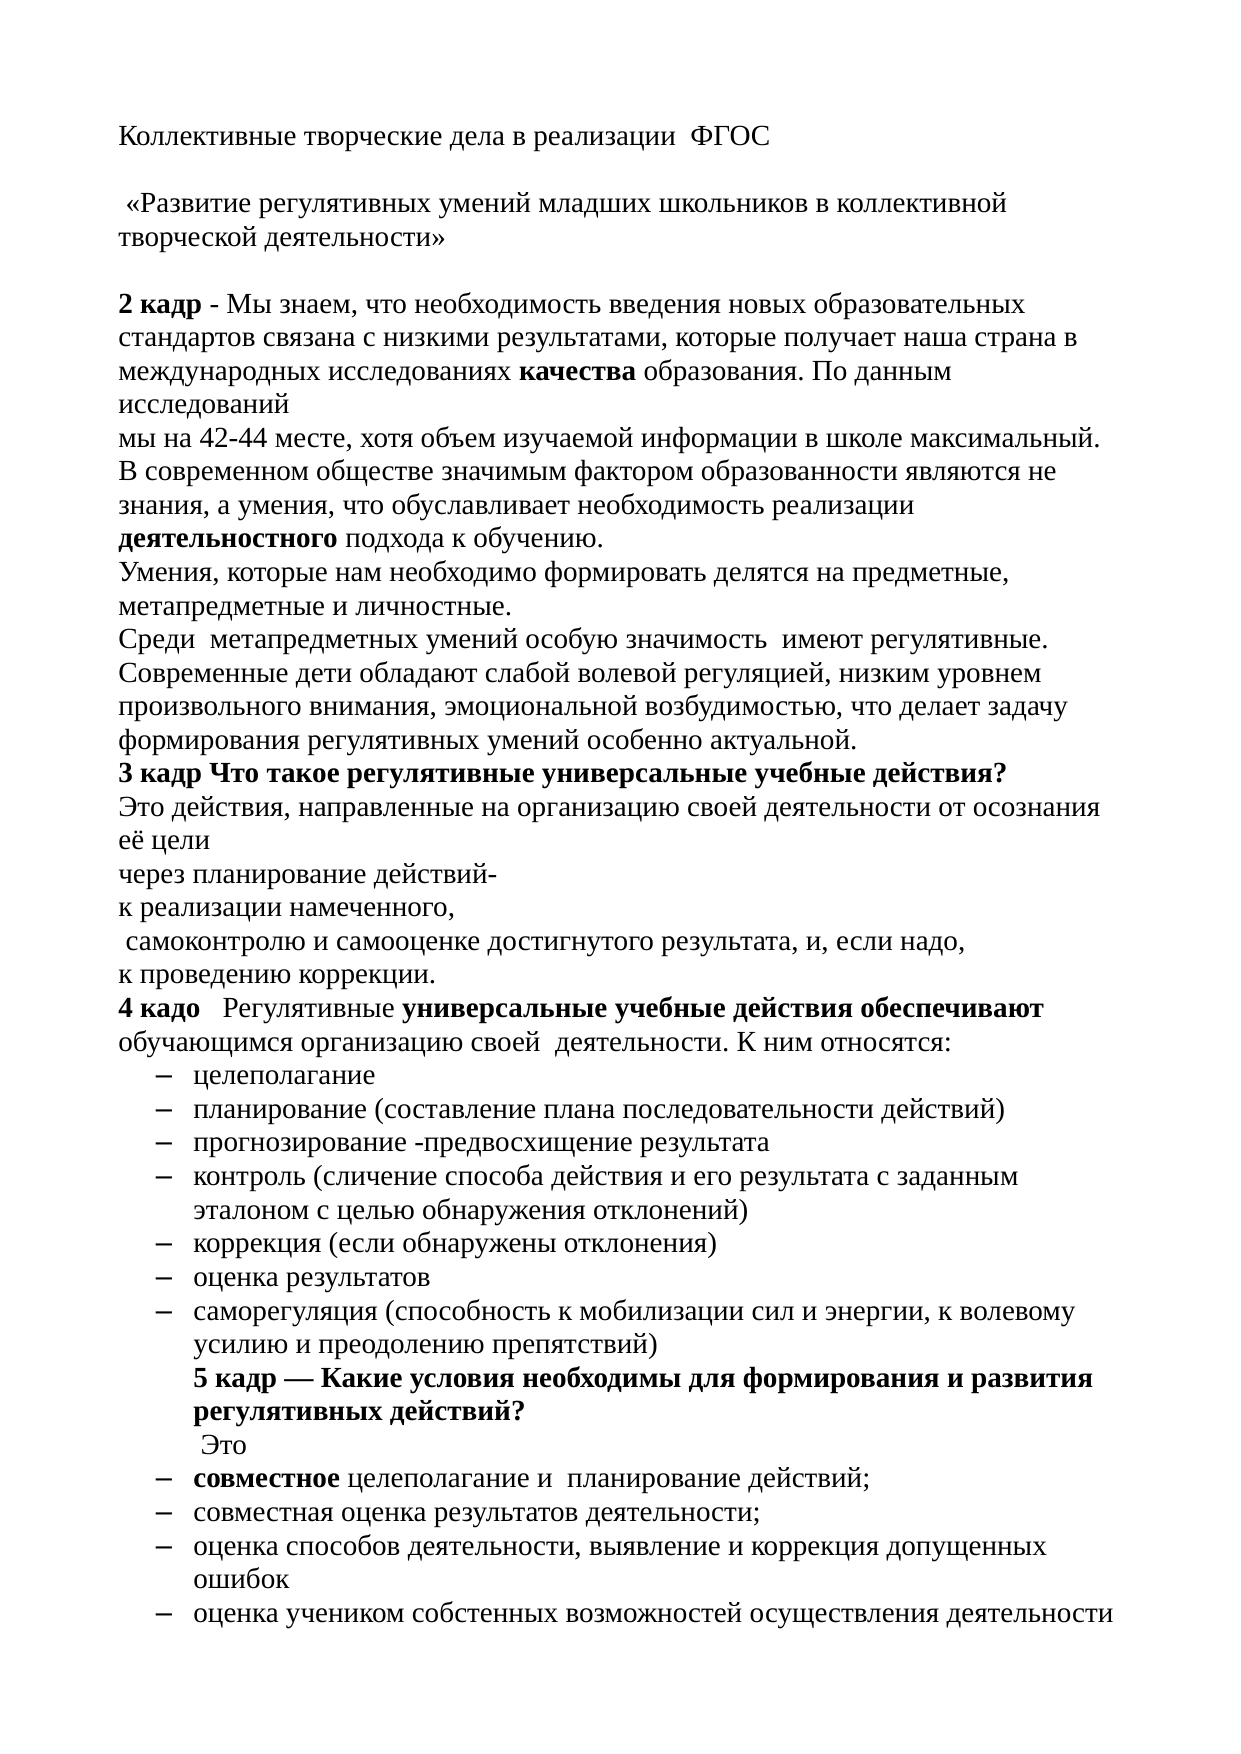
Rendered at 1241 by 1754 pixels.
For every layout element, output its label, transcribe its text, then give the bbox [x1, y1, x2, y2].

text к реализации намеченного, [118, 889, 1122, 923]
text мы на 42-44 месте, хотя объем изучаемой информации в школе максимальный. [118, 420, 1122, 453]
text 3 кадр Что такое регулятивные универсальные учебные действия? [118, 755, 1122, 789]
text Среди метапредметных умений особую значимость имеют регулятивные. Современные дети обладают слабой волевой регуляцией, низким уровнем произвольного внимания, эмоциональной возбудимостью, что делает задачу формирования регулятивных умений особенно актуальной. [118, 621, 1122, 755]
list совместная оценка результатов деятельности; [156, 1494, 1122, 1528]
text «Развитие регулятивных умений младших школьников в коллективной творческой деятельности» [118, 185, 1122, 252]
list саморегуляция (способность к мобилизации сил и энергии, к волевому усилию и преодолению препятствий) [156, 1293, 1122, 1360]
list прогнозирование -предвосхищение результата [156, 1124, 1122, 1158]
list совместное целеполагание и планирование действий; [156, 1461, 1122, 1494]
text самоконтролю и самооценке достигнутого результата, и, если надо, [118, 923, 1122, 957]
text Коллективные творческие дела в реализации ФГОС [118, 118, 1122, 152]
text 4 кадо Регулятивные универсальные учебные действия обеспечивают обучающимся организацию своей деятельности. К ним относятся: [118, 990, 1122, 1057]
list контроль (сличение способа действия и его результата с заданным эталоном с целью обнаружения отклонений) [156, 1158, 1122, 1225]
list Это [156, 1427, 1122, 1461]
text Это действия, направленные на организацию своей деятельности от осознания её цели [118, 789, 1122, 856]
list 5 кадр — Какие условия необходимы для формирования и развития регулятивных действий? [156, 1360, 1122, 1427]
list оценка способов деятельности, выявление и коррекция допущенных ошибок [156, 1528, 1122, 1595]
text к проведению коррекции. [118, 957, 1122, 990]
list планирование (составление плана последовательности действий) [156, 1091, 1122, 1124]
list оценка учеником собстенных возможностей осуществления деятельности [156, 1595, 1122, 1629]
text через планирование действий- [118, 856, 1122, 889]
text Умения, которые нам необходимо формировать делятся на предметные, метапредметные и личностные. [118, 554, 1122, 621]
list оценка результатов [156, 1259, 1122, 1293]
list коррекция (если обнаружены отклонения) [156, 1225, 1122, 1259]
list целеполагание [156, 1057, 1122, 1091]
text 2 кадр - Мы знаем, что необходимость введения новых образовательных стандартов связана с низкими результатами, которые получает наша страна в международных исследованиях качества образования. По данным исследований [118, 286, 1122, 420]
text В современном обществе значимым фактором образованности являются не знания, а умения, что обуславливает необходимость реализации деятельностного подхода к обучению. [118, 453, 1122, 554]
